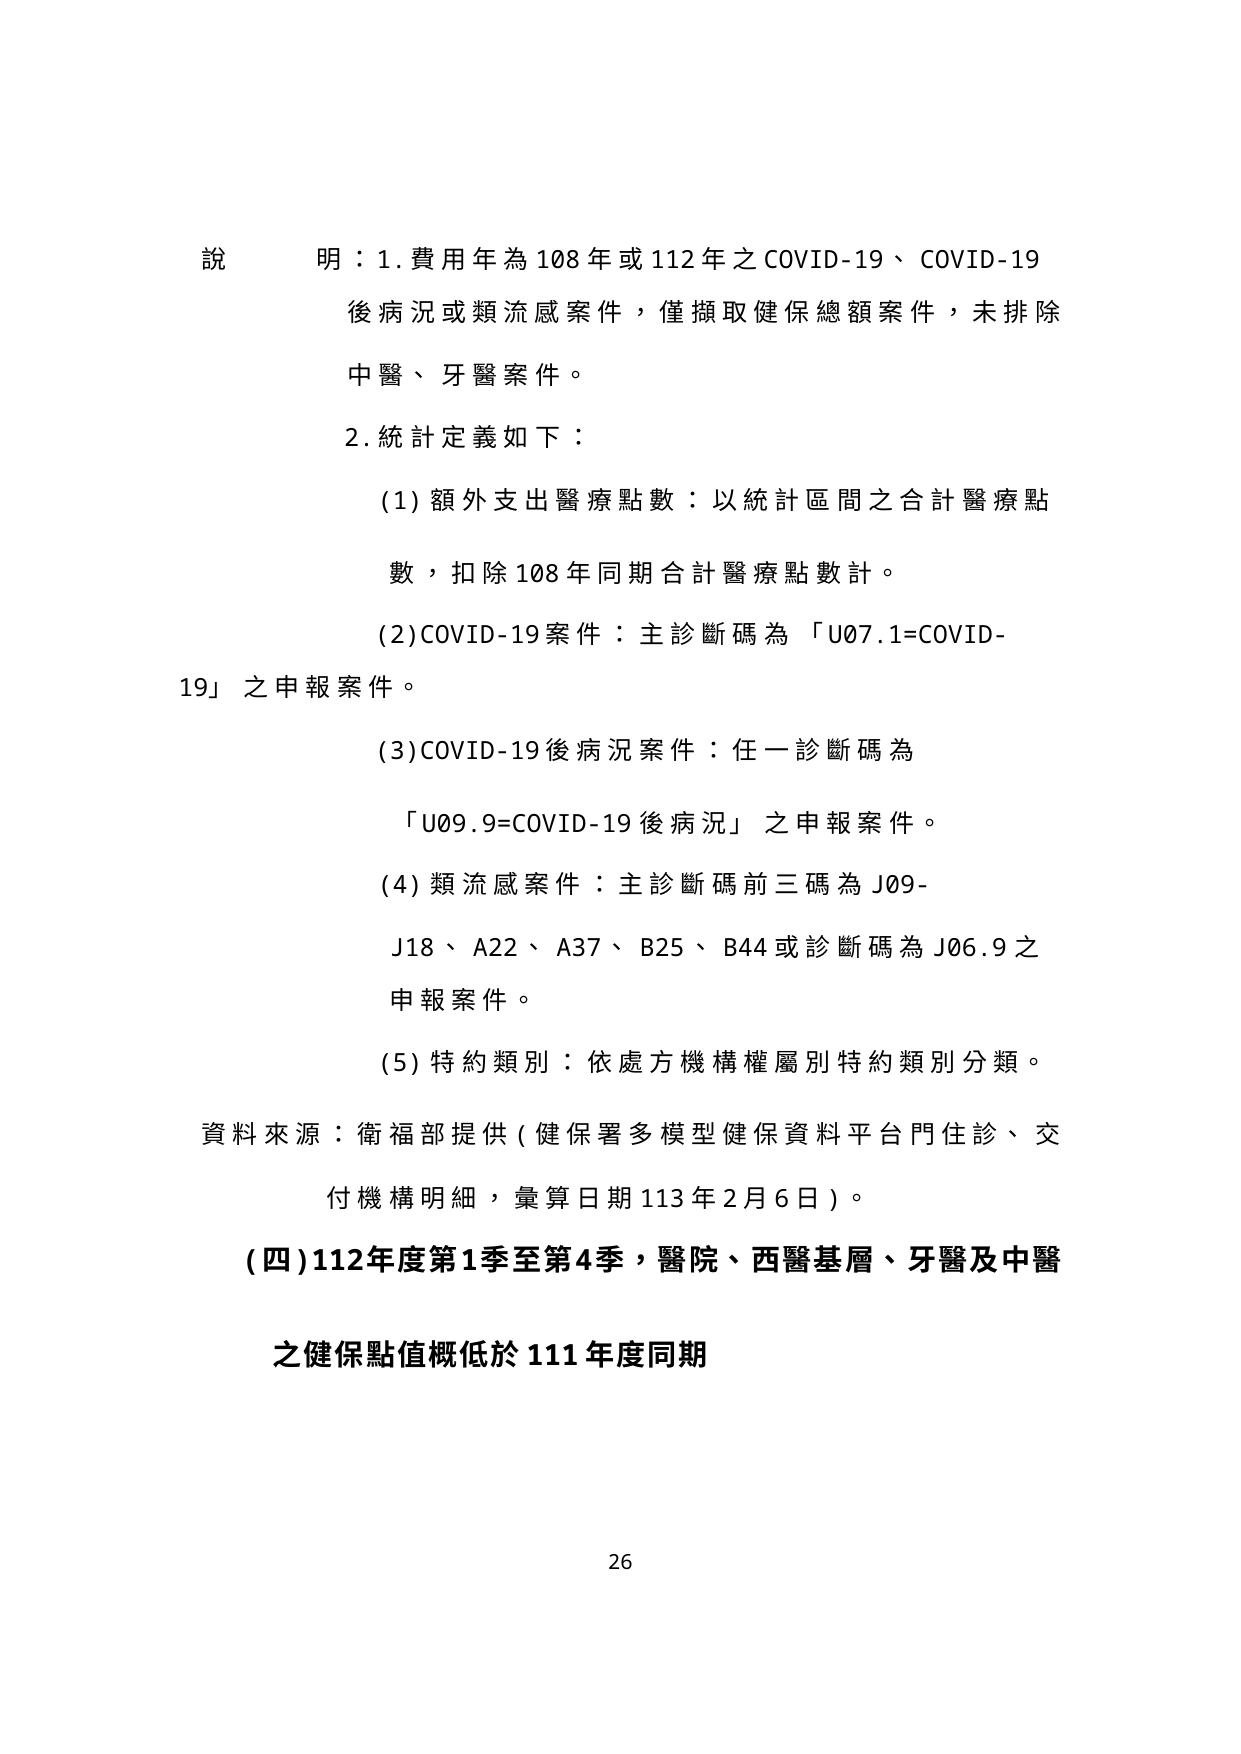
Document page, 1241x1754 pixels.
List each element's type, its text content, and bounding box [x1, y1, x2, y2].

text 說 明：1.費用年為108年或112年之COVID-19、COVID-19後病況或類流感案件，僅擷取健保總額案件，未排除中醫、牙醫案件。 [177, 207, 1063, 394]
text (4)類流感案件：主診斷碼前三碼為J09-J18、A22、A37、B25、B44或診斷碼為J06.9之申報案件。 [177, 832, 1063, 1019]
text (5)特約類別：依處方機構權屬別特約類別分類。 [177, 1019, 1063, 1082]
text 資料來源：衛福部提供(健保署多模型健保資料平台門住診、交付機構明細，彙算日期113年2月6日)。 [177, 1082, 1063, 1207]
text (3)COVID-19後病況案件：任一診斷碼為「U09.9=COVID-19後病況」之申報案件。 [177, 707, 1063, 832]
text (四)112年度第1季至第4季，醫院、西醫基層、牙醫及中醫之健保點值概低於111年度同期 [236, 1207, 1063, 1394]
text 2.統計定義如下： [177, 394, 1063, 457]
text (2)COVID-19案件：主診斷碼為「U07.1=COVID-19」之申報案件。 [177, 582, 1063, 707]
text (1)額外支出醫療點數：以統計區間之合計醫療點數，扣除108年同期合計醫療點數計。 [177, 457, 1063, 582]
